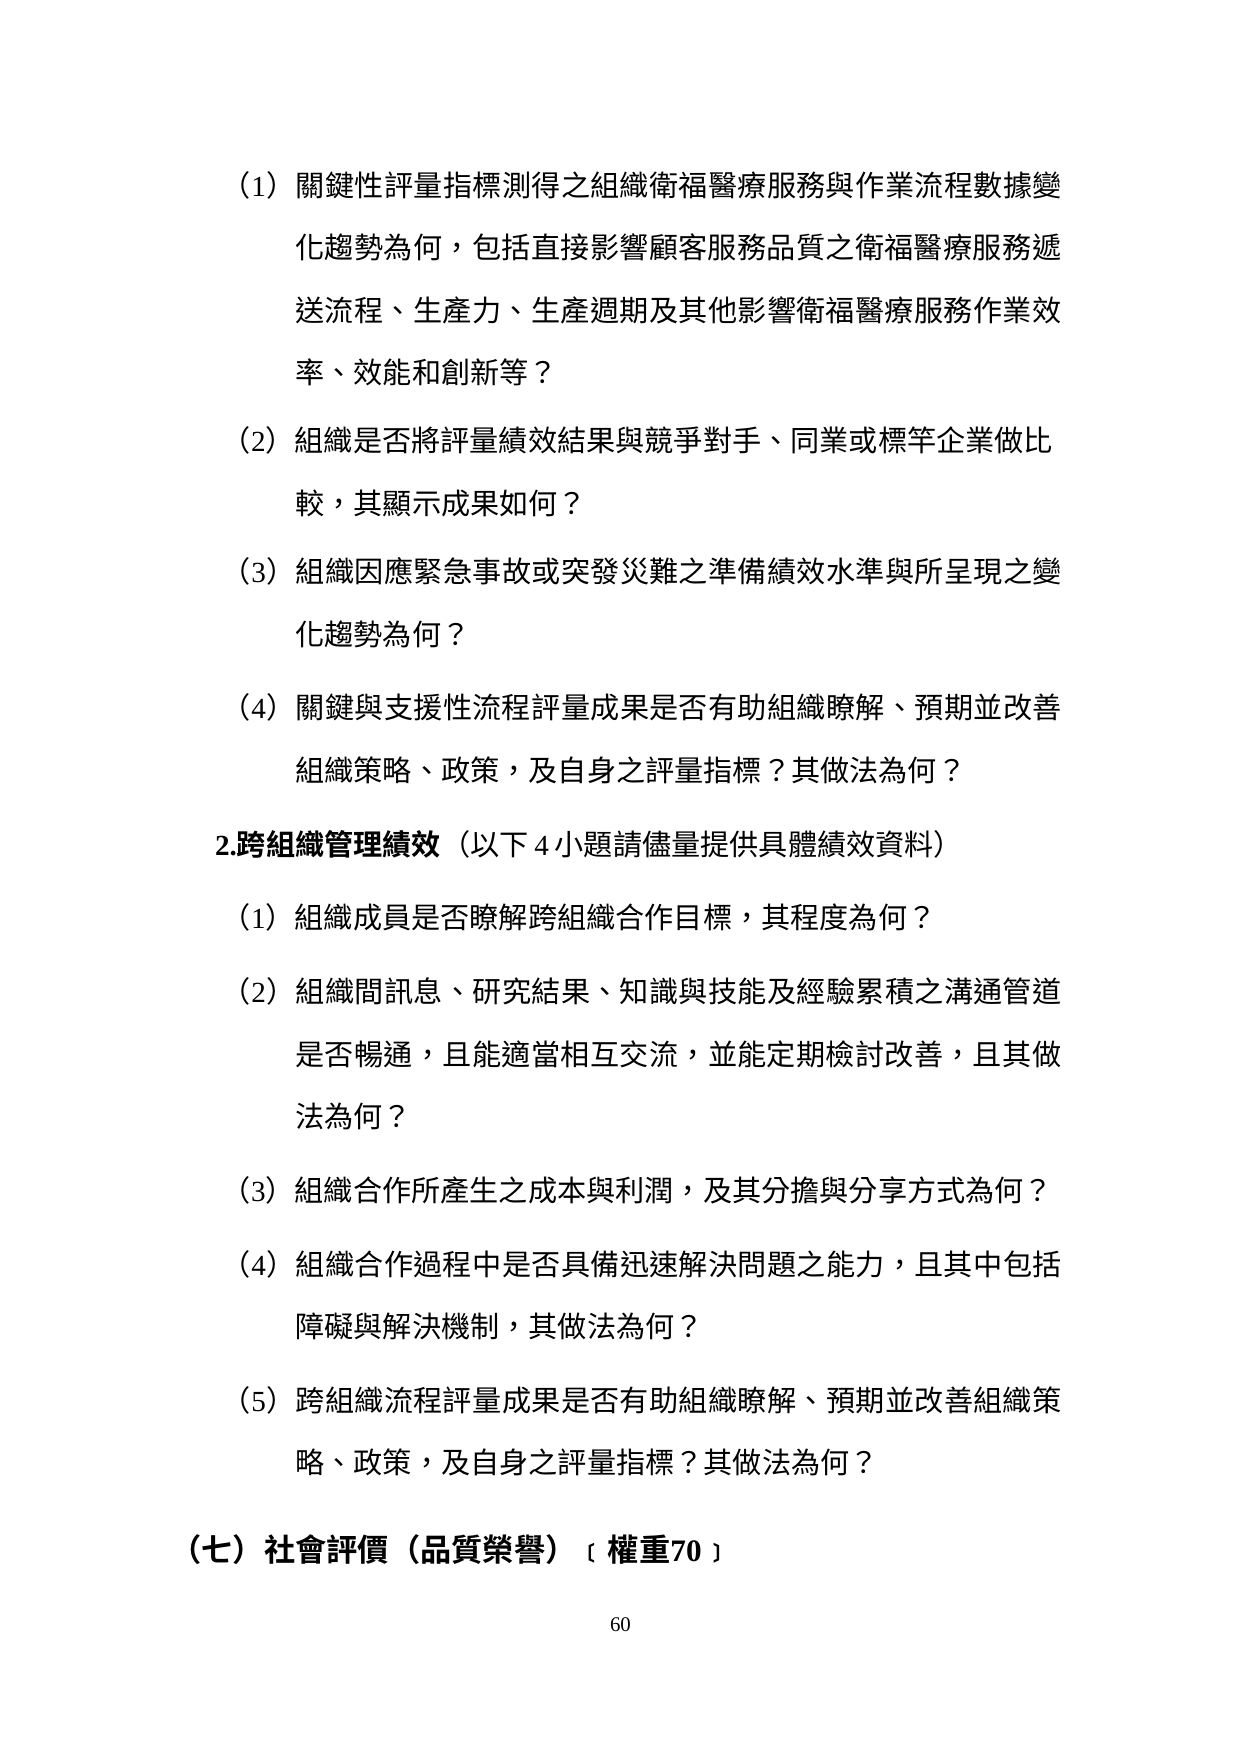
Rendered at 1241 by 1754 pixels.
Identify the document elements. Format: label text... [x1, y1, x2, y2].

text （5）跨組織流程評量成果是否有助組織瞭解、預期並改善組織策略、政策，及自身之評量指標？其做法為何？ [222, 1357, 1063, 1482]
text （2）組織是否將評量績效結果與競爭對手、同業或標竿企業做比較，其顯示成果如何？ [222, 397, 1063, 522]
text （4）關鍵與支援性流程評量成果是否有助組織瞭解、預期並改善組織策略、政策，及自身之評量指標？其做法為何？ [222, 664, 1063, 789]
text （1）關鍵性評量指標測得之組織衛福醫療服務與作業流程數據變化趨勢為何，包括直接影響顧客服務品質之衛福醫療服務遞送流程、生產力、生產週期及其他影響衛福醫療服務作業效率、效能和創新等？ [222, 142, 1063, 392]
text （2）組織間訊息、研究結果、知識與技能及經驗累積之溝通管道是否暢通，且能適當相互交流，並能定期檢討改善，且其做法為何？ [222, 948, 1063, 1136]
subtitle （七）社會評價（品質榮譽）﹝權重70﹞ [162, 1506, 1063, 1569]
text （1）組織成員是否瞭解跨組織合作目標，其程度為何？ [222, 874, 1063, 937]
text 2.跨組織管理績效（以下4小題請儘量提供具體績效資料） [215, 801, 1063, 863]
text （4）組織合作過程中是否具備迅速解決問題之能力，且其中包括障礙與解決機制，其做法為何？ [222, 1221, 1063, 1346]
text （3）組織合作所產生之成本與利潤，及其分擔與分享方式為何？ [222, 1147, 1063, 1209]
text （3）組織因應緊急事故或突發災難之準備績效水準與所呈現之變化趨勢為何？ [222, 528, 1063, 653]
